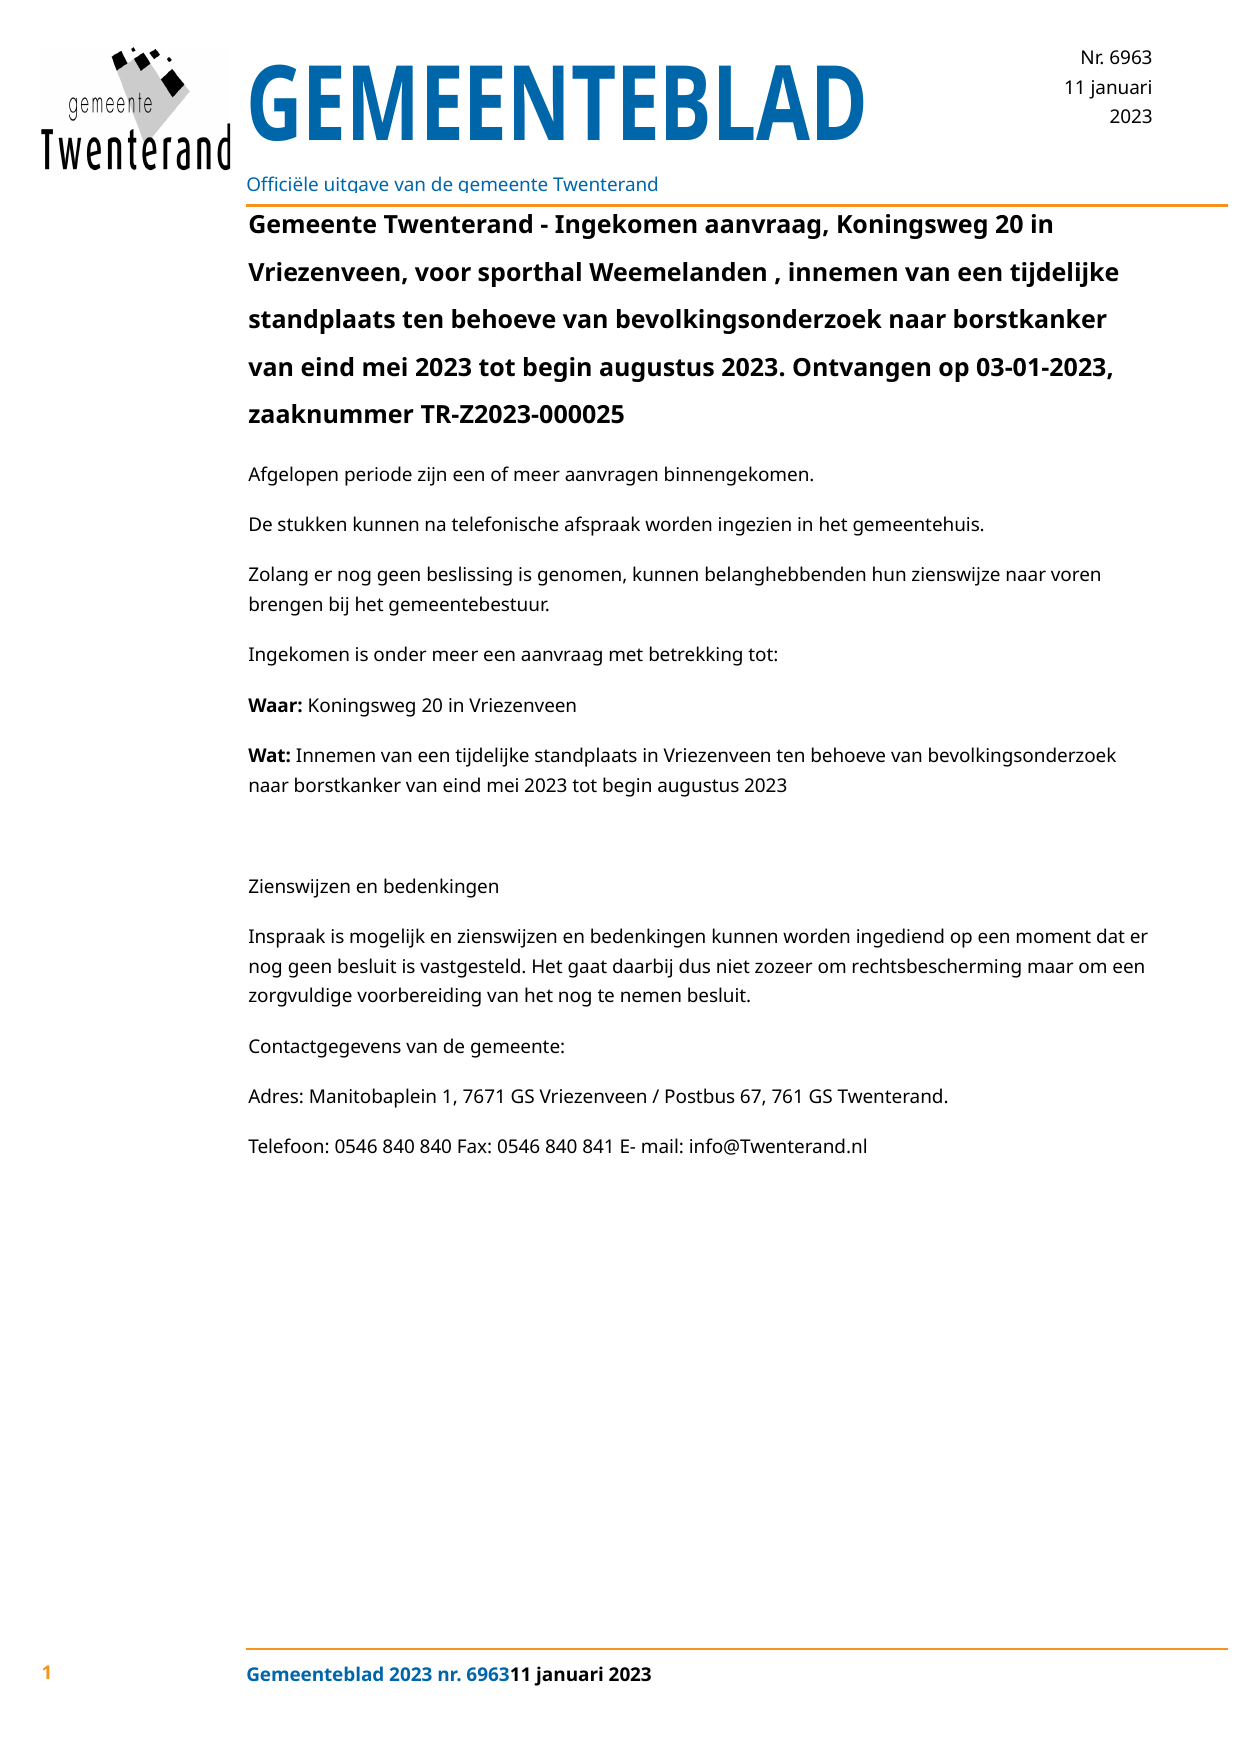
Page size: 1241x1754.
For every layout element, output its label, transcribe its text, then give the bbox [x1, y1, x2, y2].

text De stukken kunnen na telefonische afspraak worden ingezien in het gemeentehuis. [248, 511, 1152, 537]
text Wat: Innemen van een tijdelijke standplaats in Vriezenveen ten behoeve van bevolkingsonderzoek naar borstkanker van eind mei 2023 tot begin augustus 2023 [248, 742, 1152, 798]
text Zolang er nog geen beslissing is genomen, kunnen belanghebbenden hun zienswijze naar voren brengen bij het gemeentebestuur. [248, 562, 1152, 617]
text Adres: Manitobaplein 1, 7671 GS Vriezenveen / Postbus 67, 761 GS Twenterand. [248, 1083, 1152, 1109]
text Contactgegevens van de gemeente: [248, 1033, 1152, 1058]
text Zienswijzen en bedenkingen [248, 873, 1152, 898]
text Waar: Koningsweg 20 in Vriezenveen [248, 692, 1152, 718]
picture [41, 47, 231, 172]
text Afgelopen periode zijn een of meer aanvragen binnengekomen. [248, 461, 1152, 486]
text Telefoon: 0546 840 840 Fax: 0546 840 841 E- mail: info@Twenterand.nl [248, 1134, 1152, 1159]
text Gemeente Twenterand - Ingekomen aanvraag, Koningsweg 20 in Vriezenveen, voor sporthal Weemelanden , innemen van een tijdelijke standplaats ten behoeve van bevolkingsonderzoek naar borstkanker van eind mei 2023 tot begin augustus 2023. Ontvangen op 03-01-2023, zaaknummer TR-Z2023-000025 [248, 207, 1152, 431]
text Inspraak is mogelijk en zienswijzen en bedenkingen kunnen worden ingediend op een moment dat er nog geen besluit is vastgesteld. Het gaat daarbij dus niet zozeer om rechtsbescherming maar om een zorgvuldige voorbereiding van het nog te nemen besluit. [248, 923, 1152, 1008]
text Ingekomen is onder meer een aanvraag met betrekking tot: [248, 642, 1152, 667]
